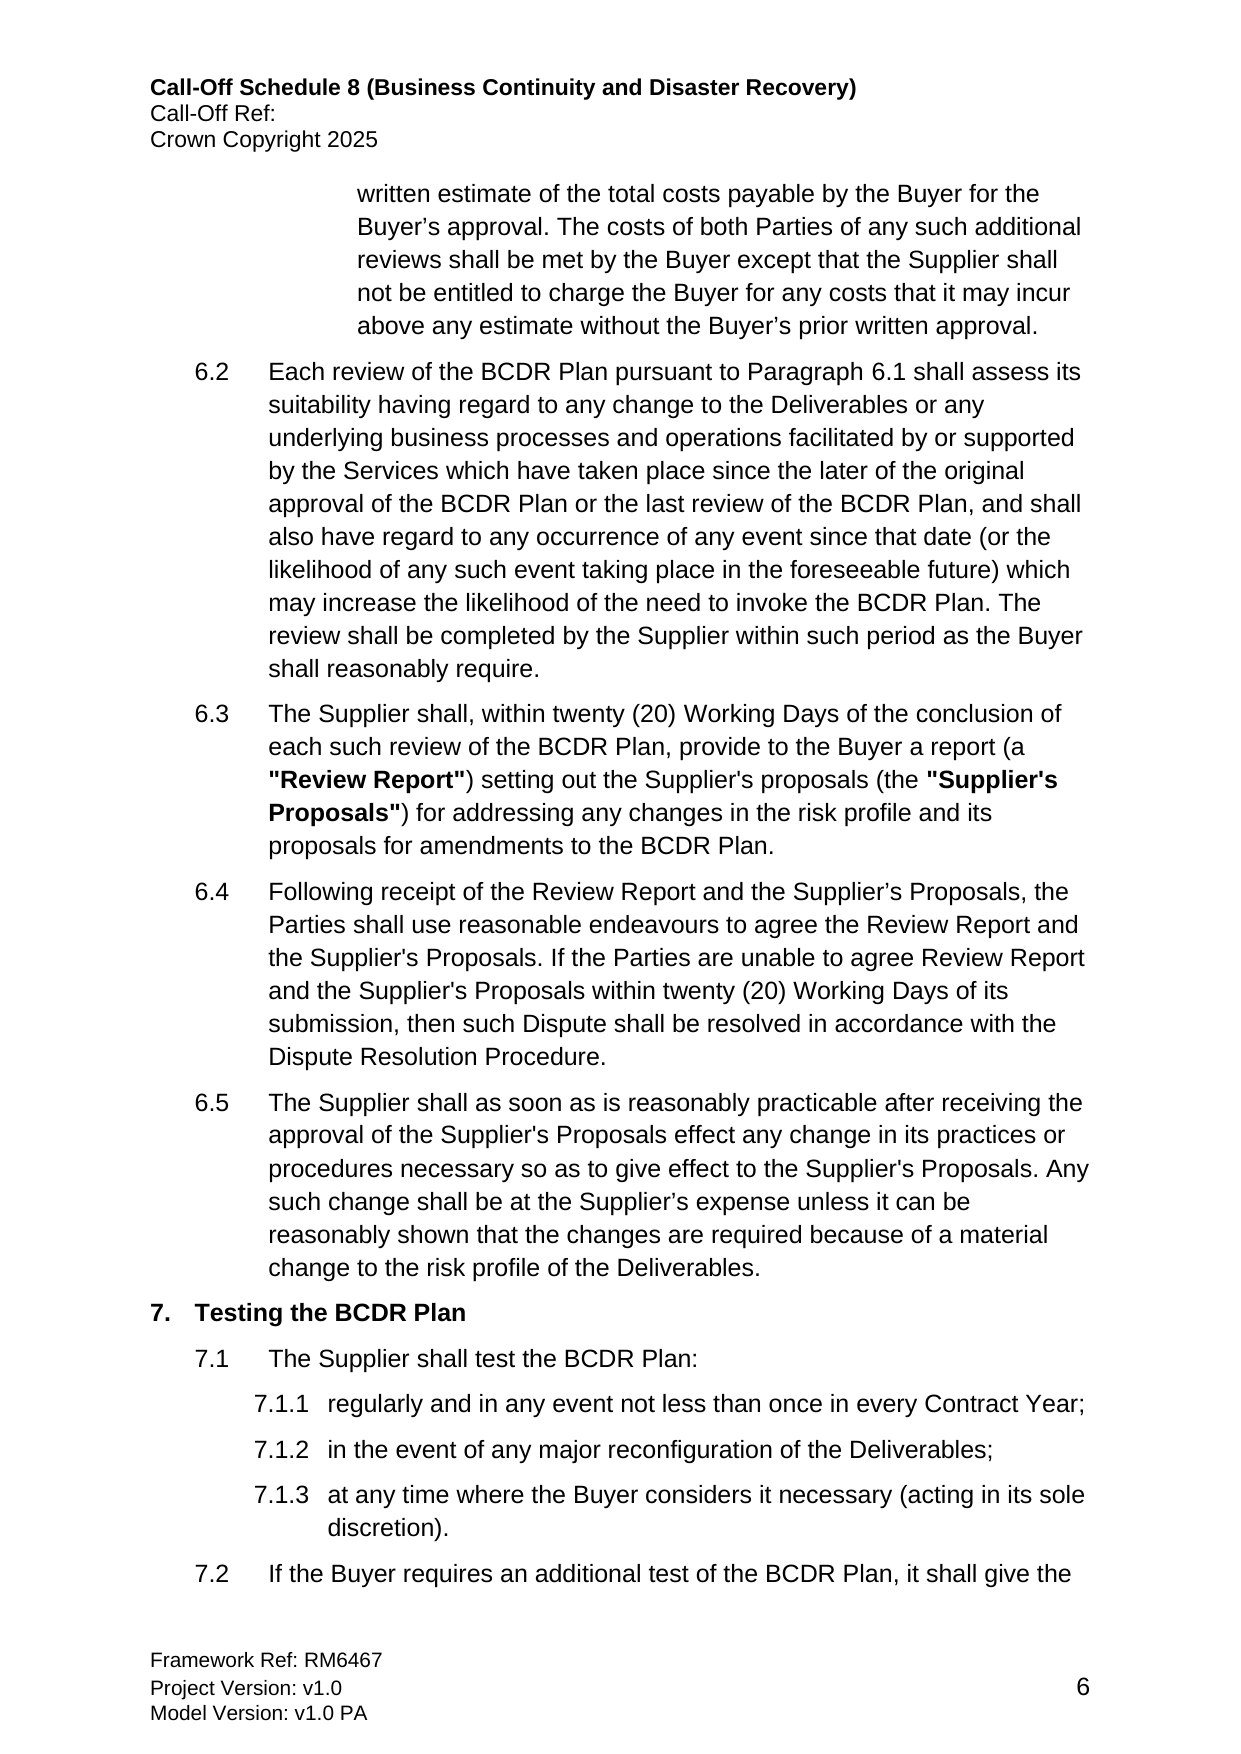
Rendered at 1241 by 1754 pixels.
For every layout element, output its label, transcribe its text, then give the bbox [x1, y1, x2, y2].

list at any time where the Buyer considers it necessary (acting in its sole discretion). [253, 1480, 1090, 1542]
list The Supplier shall test the BCDR Plan: [194, 1344, 1090, 1372]
list regularly and in any event not less than once in every Contract Year; [253, 1389, 1090, 1418]
list in the event of any major reconfiguration of the Deliverables; [253, 1435, 1090, 1463]
list If the Buyer requires an additional test of the BCDR Plan, it shall give the [194, 1559, 1090, 1587]
list Following receipt of the Review Report and the Supplier’s Proposals, the Parties shall use reasonable endeavours to agree the Review Report and the Supplier's Proposals. If the Parties are unable to agree Review Report and the Supplier's Proposals within twenty (20) Working Days of its submission, then such Dispute shall be resolved in accordance with the Dispute Resolution Procedure. [194, 877, 1090, 1071]
list The Supplier shall as soon as is reasonably practicable after receiving the approval of the Supplier's Proposals effect any change in its practices or procedures necessary so as to give effect to the Supplier's Proposals. Any such change shall be at the Supplier’s expense unless it can be reasonably shown that the changes are required because of a material change to the risk profile of the Deliverables. [194, 1087, 1090, 1281]
list Each review of the BCDR Plan pursuant to Paragraph 6.1 shall assess its suitability having regard to any change to the Deliverables or any underlying business processes and operations facilitated by or supported by the Services which have taken place since the later of the original approval of the BCDR Plan or the last review of the BCDR Plan, and shall also have regard to any occurrence of any event since that date (or the likelihood of any such event taking place in the foreseeable future) which may increase the likelihood of the need to invoke the BCDR Plan. The review shall be completed by the Supplier within such period as the Buyer shall reasonably require. [194, 357, 1090, 682]
list Testing the BCDR Plan [150, 1298, 1090, 1327]
list The Supplier shall, within twenty (20) Working Days of the conclusion of each such review of the BCDR Plan, provide to the Buyer a report (a "Review Report") setting out the Supplier's proposals (the "Supplier's Proposals") for addressing any changes in the risk profile and its proposals for amendments to the BCDR Plan. [194, 699, 1090, 860]
list written estimate of the total costs payable by the Buyer for the Buyer’s approval. The costs of both Parties of any such additional reviews shall be met by the Buyer except that the Supplier shall not be entitled to charge the Buyer for any costs that it may incur above any estimate without the Buyer’s prior written approval. [268, 179, 1090, 340]
